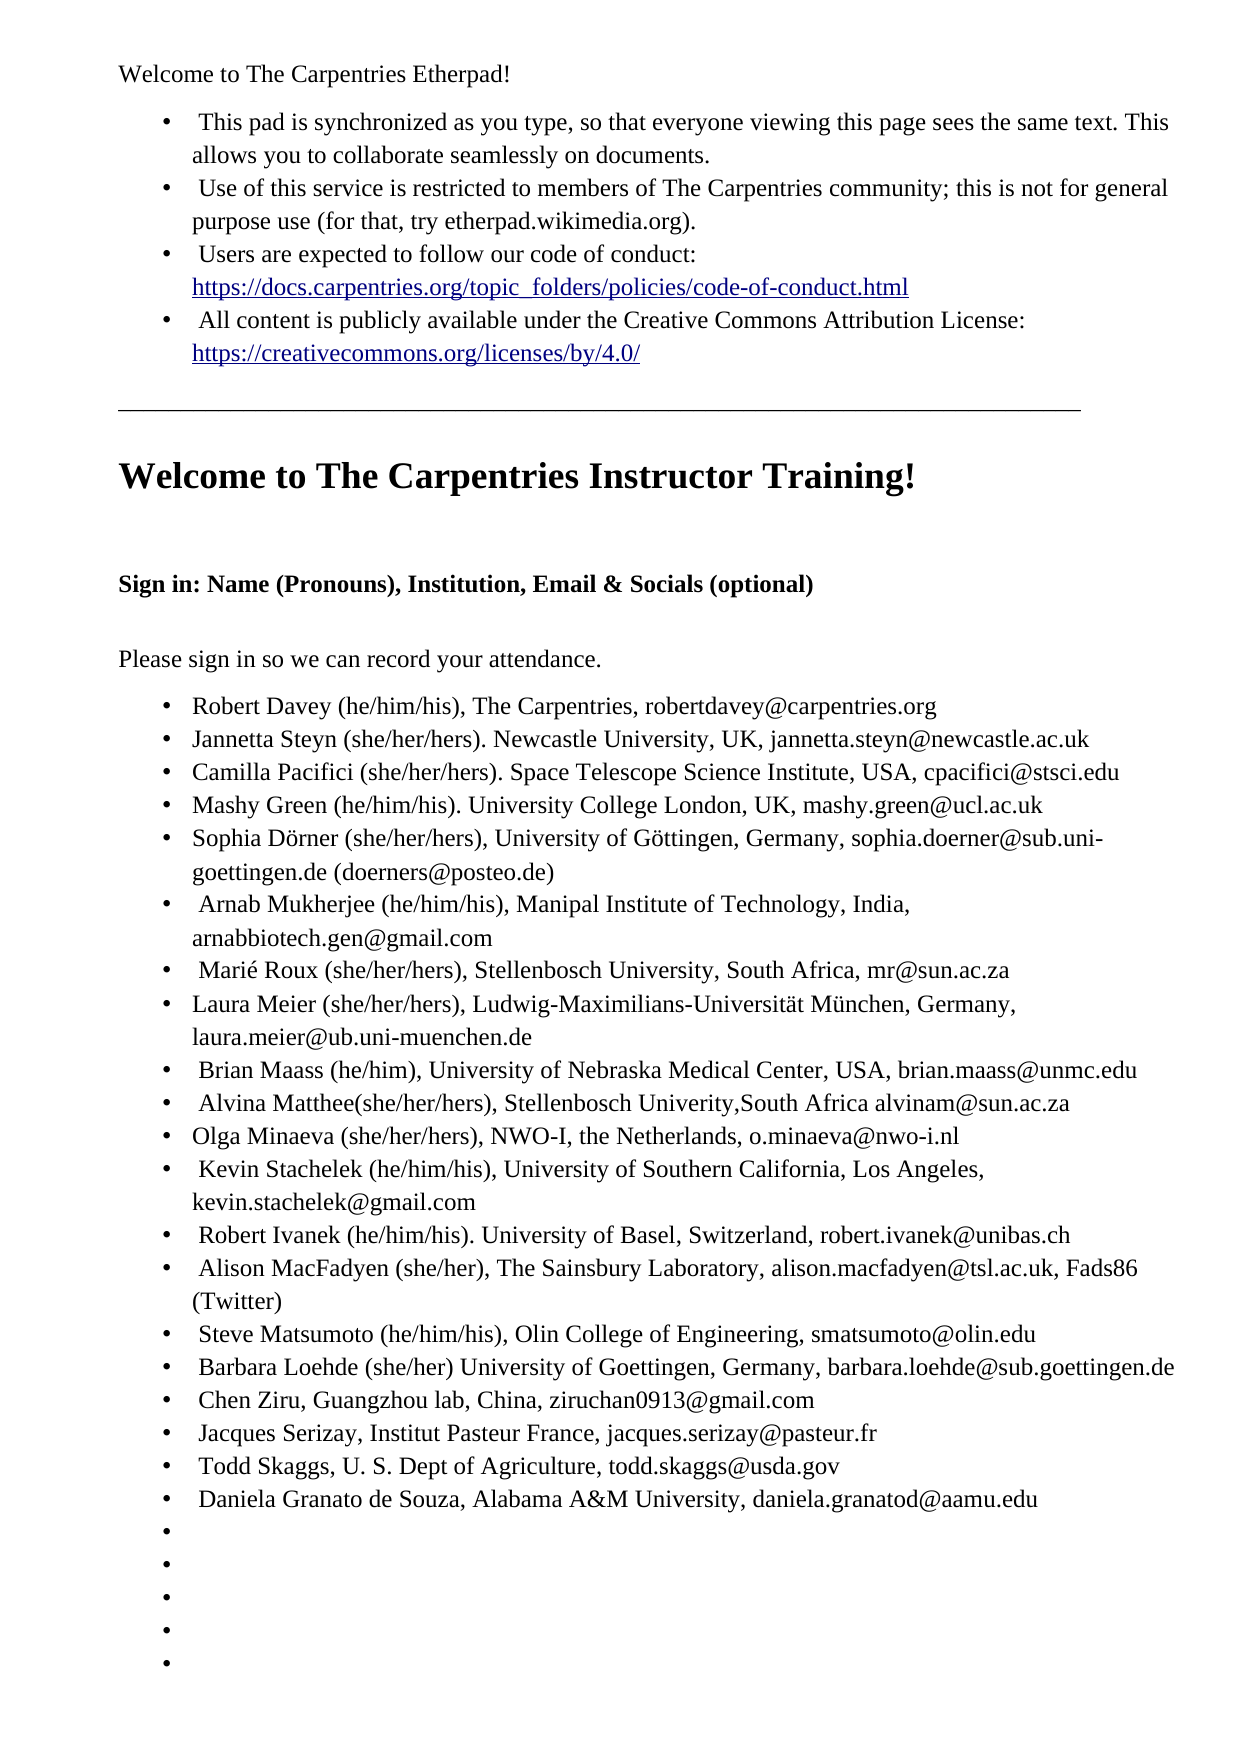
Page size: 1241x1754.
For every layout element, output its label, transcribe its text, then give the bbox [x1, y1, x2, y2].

list Robert Ivanek (he/him/his). University of Basel, Switzerland, robert.ivanek@unibas.ch [162, 1220, 1181, 1248]
list Todd Skaggs, U. S. Dept of Agriculture, todd.skaggs@usda.gov [162, 1451, 1181, 1480]
text _____________________________________________________________________________ [118, 385, 1181, 414]
list Jannetta Steyn (she/her/hers). Newcastle University, UK, jannetta.steyn@newcastle.ac.uk [162, 724, 1181, 753]
list Steve Matsumoto (he/him/his), Olin College of Engineering, smatsumoto@olin.edu [162, 1319, 1181, 1348]
list Mashy Green (he/him/his). University College London, UK, mashy.green@ucl.ac.uk [162, 791, 1181, 819]
list Kevin Stachelek (he/him/his), University of Southern California, Los Angeles, kevin.stachelek@gmail.com [162, 1154, 1181, 1216]
list Jacques Serizay, Institut Pasteur France, jacques.serizay@pasteur.fr [162, 1418, 1181, 1447]
list Chen Ziru, Guangzhou lab, China, ziruchan0913@gmail.com [162, 1385, 1181, 1414]
list Sophia Dörner (she/her/hers), University of Göttingen, Germany, sophia.doerner@sub.uni-goettingen.de (doerners@posteo.de) [162, 823, 1181, 885]
list Robert Davey (he/him/his), The Carpentries, robertdavey@carpentries.org [162, 691, 1181, 720]
list Daniela Granato de Souza, Alabama A&M University, daniela.granatod@aamu.edu [162, 1484, 1181, 1513]
text Please sign in so we can record your attendance. [118, 611, 1181, 673]
list Arnab Mukherjee (he/him/his), Manipal Institute of Technology, India, arnabbiotech.gen@gmail.com [162, 889, 1181, 951]
list Olga Minaeva (she/her/hers), NWO-I, the Netherlands, o.minaeva@nwo-i.nl [162, 1121, 1181, 1149]
list Marié Roux (she/her/hers), Stellenbosch University, South Africa, mr@sun.ac.za [162, 956, 1181, 984]
list All content is publicly available under the Creative Commons Attribution License: https://creativecommons.org/licenses/by/4.0/ [162, 305, 1181, 367]
list Use of this service is restricted to members of The Carpentries community; this is not for general purpose use (for that, try etherpad.wikimedia.org). [162, 173, 1181, 234]
list Laura Meier (she/her/hers), Ludwig-Maximilians-Universität München, Germany, laura.meier@ub.uni-muenchen.de [162, 989, 1181, 1050]
text Welcome to The Carpentries Etherpad! [118, 59, 1181, 88]
subtitle Sign in: Name (Pronouns), Institution, Email & Socials (optional) [118, 569, 1181, 598]
list Alison MacFadyen (she/her), The Sainsbury Laboratory, alison.macfadyen@tsl.ac.uk, Fads86 (Twitter) [162, 1253, 1181, 1314]
list Brian Maass (he/him), University of Nebraska Medical Center, USA, brian.maass@unmc.edu [162, 1055, 1181, 1083]
subtitle Welcome to The Carpentries Instructor Training! [118, 454, 1181, 497]
list Camilla Pacifici (she/her/hers). Space Telescope Science Institute, USA, cpacifici@stsci.edu [162, 757, 1181, 786]
list Barbara Loehde (she/her) University of Goettingen, Germany, barbara.loehde@sub.goettingen.de [162, 1352, 1181, 1381]
list Alvina Matthee(she/her/hers), Stellenbosch Univerity,South Africa alvinam@sun.ac.za [162, 1088, 1181, 1116]
list This pad is synchronized as you type, so that everyone viewing this page sees the same text. This allows you to collaborate seamlessly on documents. [162, 107, 1181, 168]
list Users are expected to follow our code of conduct: https://docs.carpentries.org/topic_folders/policies/code-of-conduct.html [162, 239, 1181, 301]
